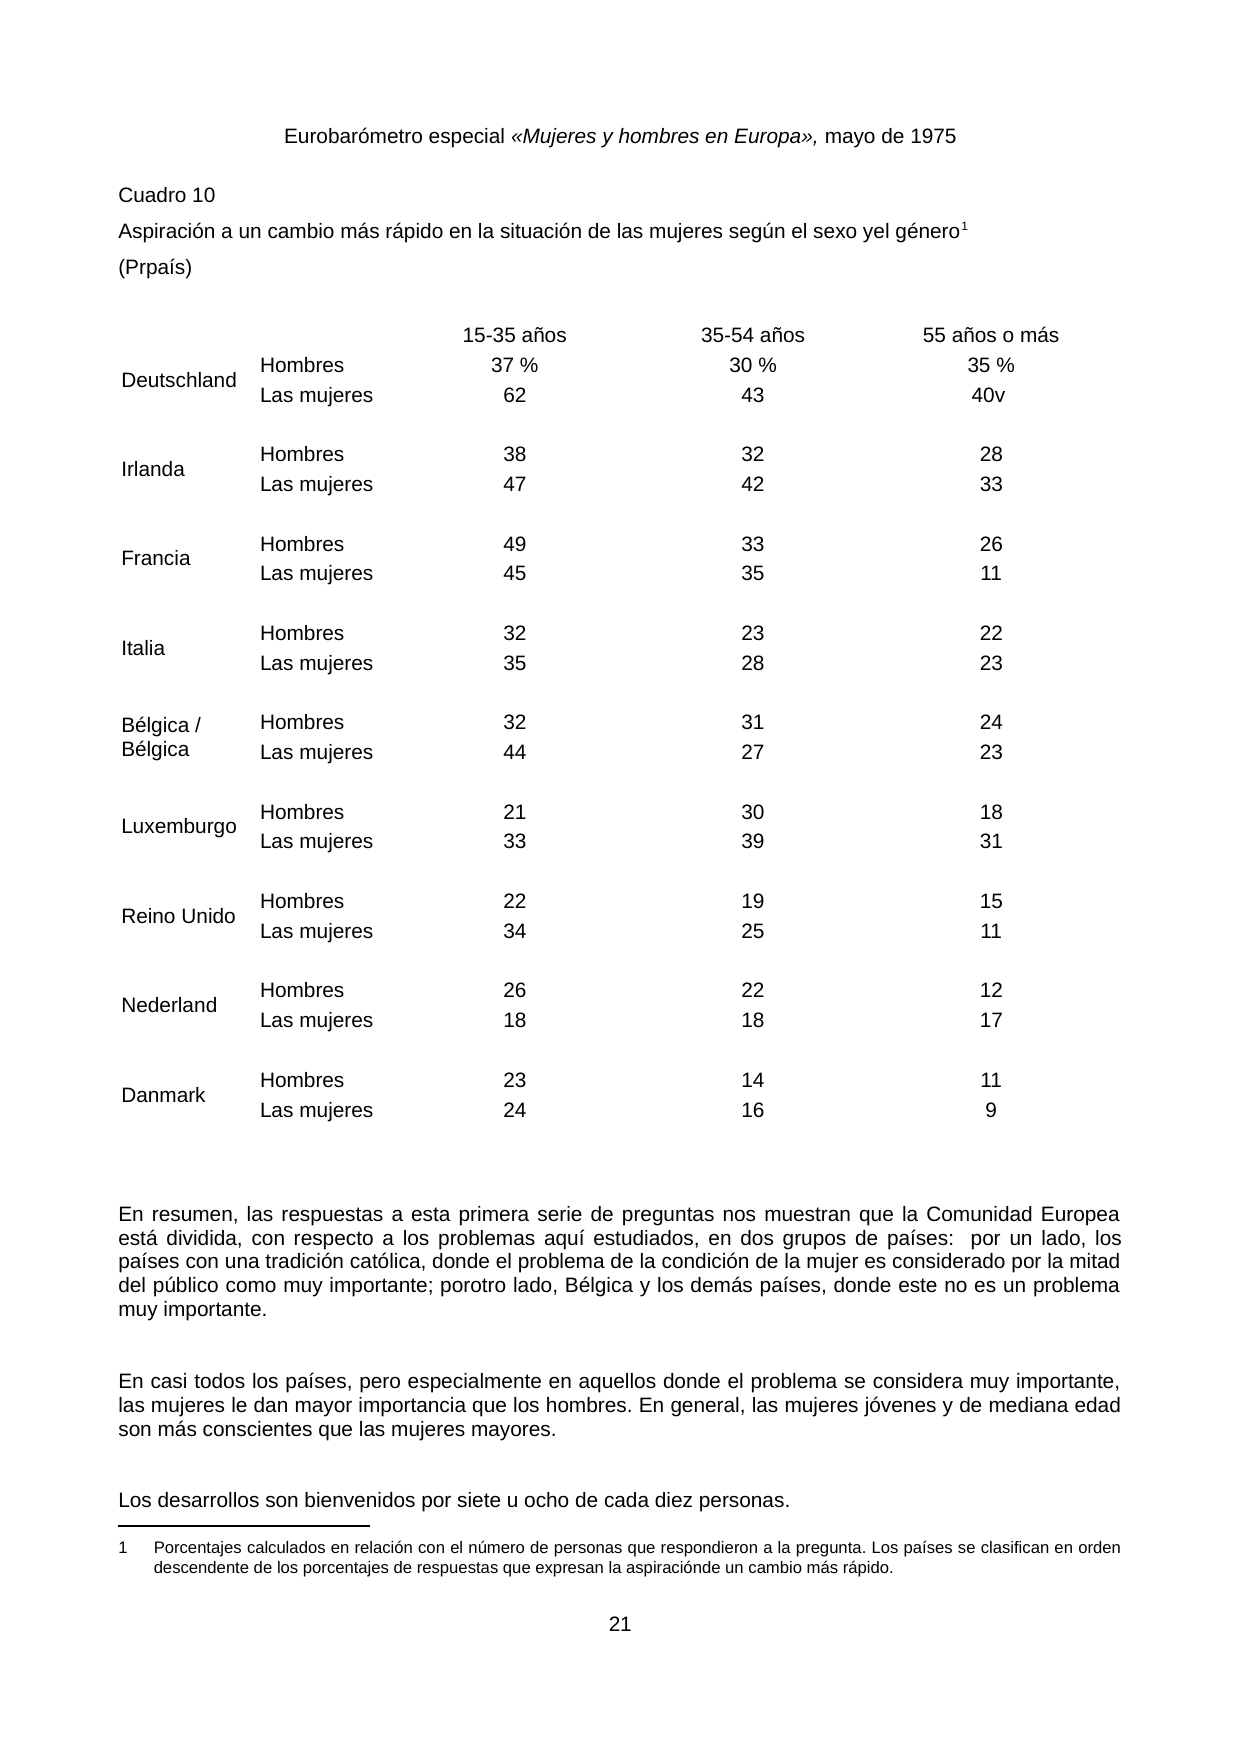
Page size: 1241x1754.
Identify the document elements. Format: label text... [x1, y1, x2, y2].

table_cell Las mujeres [257, 469, 395, 499]
table_cell 35 % [872, 350, 1110, 379]
table_cell 35 [634, 558, 872, 588]
table_cell [395, 409, 634, 439]
table_cell Reino Unido [118, 886, 257, 946]
table_cell Las mujeres [257, 380, 395, 409]
table_cell [118, 1035, 257, 1065]
table_cell [118, 588, 257, 618]
table_cell Luxemburgo [118, 797, 257, 856]
table_cell [634, 499, 872, 528]
table_cell [118, 946, 257, 975]
table_cell 32 [395, 618, 634, 648]
table_cell Hombres [257, 975, 395, 1005]
table_cell Las mujeres [257, 1005, 395, 1035]
table_cell 27 [634, 737, 872, 767]
table_cell 23 [872, 737, 1110, 767]
table_cell 35 [395, 648, 634, 677]
table_cell Hombres [257, 886, 395, 916]
table_cell [118, 856, 257, 886]
table_cell Las mujeres [257, 737, 395, 767]
table_cell [257, 678, 395, 707]
table_cell Nederland [118, 975, 257, 1035]
table_cell 32 [395, 707, 634, 737]
table_cell [872, 767, 1110, 797]
table_cell 31 [872, 826, 1110, 856]
table_cell [872, 1035, 1110, 1065]
table_cell 18 [872, 797, 1110, 826]
table_cell [118, 767, 257, 797]
table_cell [872, 678, 1110, 707]
table_header 55 años o más [872, 320, 1110, 350]
table_cell 16 [634, 1095, 872, 1124]
table_cell 28 [872, 439, 1110, 469]
table_cell [395, 678, 634, 707]
table_cell Hombres [257, 707, 395, 737]
table_cell 33 [395, 826, 634, 856]
table_cell 44 [395, 737, 634, 767]
table_cell 62 [395, 380, 634, 409]
table_cell [257, 856, 395, 886]
table_cell Hombres [257, 529, 395, 558]
table_cell Italia [118, 618, 257, 677]
table_cell 24 [872, 707, 1110, 737]
table_cell 21 [395, 797, 634, 826]
table_cell [257, 409, 395, 439]
table_cell 23 [634, 618, 872, 648]
table_cell Las mujeres [257, 558, 395, 588]
table_cell 33 [872, 469, 1110, 499]
table_cell 26 [872, 529, 1110, 558]
text Porcentajes calculados en relación con el número de personas que respondieron a la pregunta. Los países se clasifican en orden descendente de los porcentajes de respuestas que expresan la aspiraciónde un cambio más rápido. [118, 1538, 1122, 1577]
table_cell 11 [872, 916, 1110, 946]
table_cell [395, 946, 634, 975]
table_cell [118, 409, 257, 439]
table_cell Las mujeres [257, 1095, 395, 1124]
table_cell [257, 1035, 395, 1065]
table_cell Hombres [257, 1065, 395, 1094]
table_cell 23 [872, 648, 1110, 677]
text Cuadro 10 [118, 183, 1122, 207]
table_cell 30 [634, 797, 872, 826]
table_cell [634, 1035, 872, 1065]
text Los desarrollos son bienvenidos por siete u ocho de cada diez personas. [118, 1488, 1122, 1512]
table_cell Hombres [257, 618, 395, 648]
table_cell Hombres [257, 350, 395, 379]
text En resumen, las respuestas a esta primera serie de preguntas nos muestran que la Comunidad Europea está dividida, con respecto a los problemas aquí estudiados, en dos grupos de países: por un lado, los países con una tradición católica, donde el problema de la condición de la mujer es considerado por la mitad del público como muy importante; porotro lado, Bélgica y los demás países, donde este no es un problema muy importante. [118, 1201, 1122, 1321]
table_cell 14 [634, 1065, 872, 1094]
table_cell 25 [634, 916, 872, 946]
table_cell 19 [634, 886, 872, 916]
table_cell 34 [395, 916, 634, 946]
table_header [118, 320, 257, 350]
text En casi todos los países, pero especialmente en aquellos donde el problema se considera muy importante, las mujeres le dan mayor importancia que los hombres. En general, las mujeres jóvenes y de mediana edad son más conscientes que las mujeres mayores. [118, 1368, 1122, 1440]
table_cell [634, 767, 872, 797]
table_cell Irlanda [118, 439, 257, 499]
table_cell [118, 499, 257, 528]
table_cell Danmark [118, 1065, 257, 1124]
table_cell 45 [395, 558, 634, 588]
table_cell [872, 946, 1110, 975]
table_cell Bélgica / Bélgica [118, 707, 257, 767]
table_cell [257, 588, 395, 618]
table_cell 40v [872, 380, 1110, 409]
table_cell [634, 409, 872, 439]
table_cell 24 [395, 1095, 634, 1124]
table_cell 42 [634, 469, 872, 499]
table_cell 23 [395, 1065, 634, 1094]
table_header [257, 320, 395, 350]
table_cell [634, 946, 872, 975]
text Aspiración a un cambio más rápido en la situación de las mujeres según el sexo yel género [118, 219, 1122, 243]
table_cell [395, 499, 634, 528]
table_cell 37 % [395, 350, 634, 379]
table_cell 22 [872, 618, 1110, 648]
table_header 35-54 años [634, 320, 872, 350]
table_cell [634, 588, 872, 618]
table_cell [257, 499, 395, 528]
table_cell 15 [872, 886, 1110, 916]
table_cell Las mujeres [257, 916, 395, 946]
table_cell [872, 409, 1110, 439]
table_cell 11 [872, 1065, 1110, 1094]
table_cell [872, 499, 1110, 528]
table_cell Las mujeres [257, 826, 395, 856]
table_cell [872, 856, 1110, 886]
table_cell 47 [395, 469, 634, 499]
table_cell Hombres [257, 797, 395, 826]
table_cell Las mujeres [257, 648, 395, 677]
table_cell [118, 678, 257, 707]
table_cell Hombres [257, 439, 395, 469]
table_cell 49 [395, 529, 634, 558]
table_cell 30 % [634, 350, 872, 379]
table_cell [872, 588, 1110, 618]
table_cell Francia [118, 529, 257, 588]
table_cell [634, 856, 872, 886]
table_cell [395, 767, 634, 797]
table_cell 39 [634, 826, 872, 856]
table_cell 22 [634, 975, 872, 1005]
table_cell 17 [872, 1005, 1110, 1035]
table_cell 43 [634, 380, 872, 409]
table_cell Deutschland [118, 350, 257, 409]
table_cell 28 [634, 648, 872, 677]
table_cell 32 [634, 439, 872, 469]
table_cell 18 [634, 1005, 872, 1035]
table_cell 22 [395, 886, 634, 916]
table_cell 18 [395, 1005, 634, 1035]
table_cell [257, 767, 395, 797]
table_cell 31 [634, 707, 872, 737]
table_cell [395, 588, 634, 618]
table_cell [395, 856, 634, 886]
table_cell [257, 946, 395, 975]
table_cell 11 [872, 558, 1110, 588]
table_cell 38 [395, 439, 634, 469]
table_cell 9 [872, 1095, 1110, 1124]
table_cell [395, 1035, 634, 1065]
table_cell [634, 678, 872, 707]
table_cell 12 [872, 975, 1110, 1005]
table_cell 26 [395, 975, 634, 1005]
table_header 15-35 años [395, 320, 634, 350]
text (Prpaís) [118, 254, 1122, 278]
table_cell 33 [634, 529, 872, 558]
